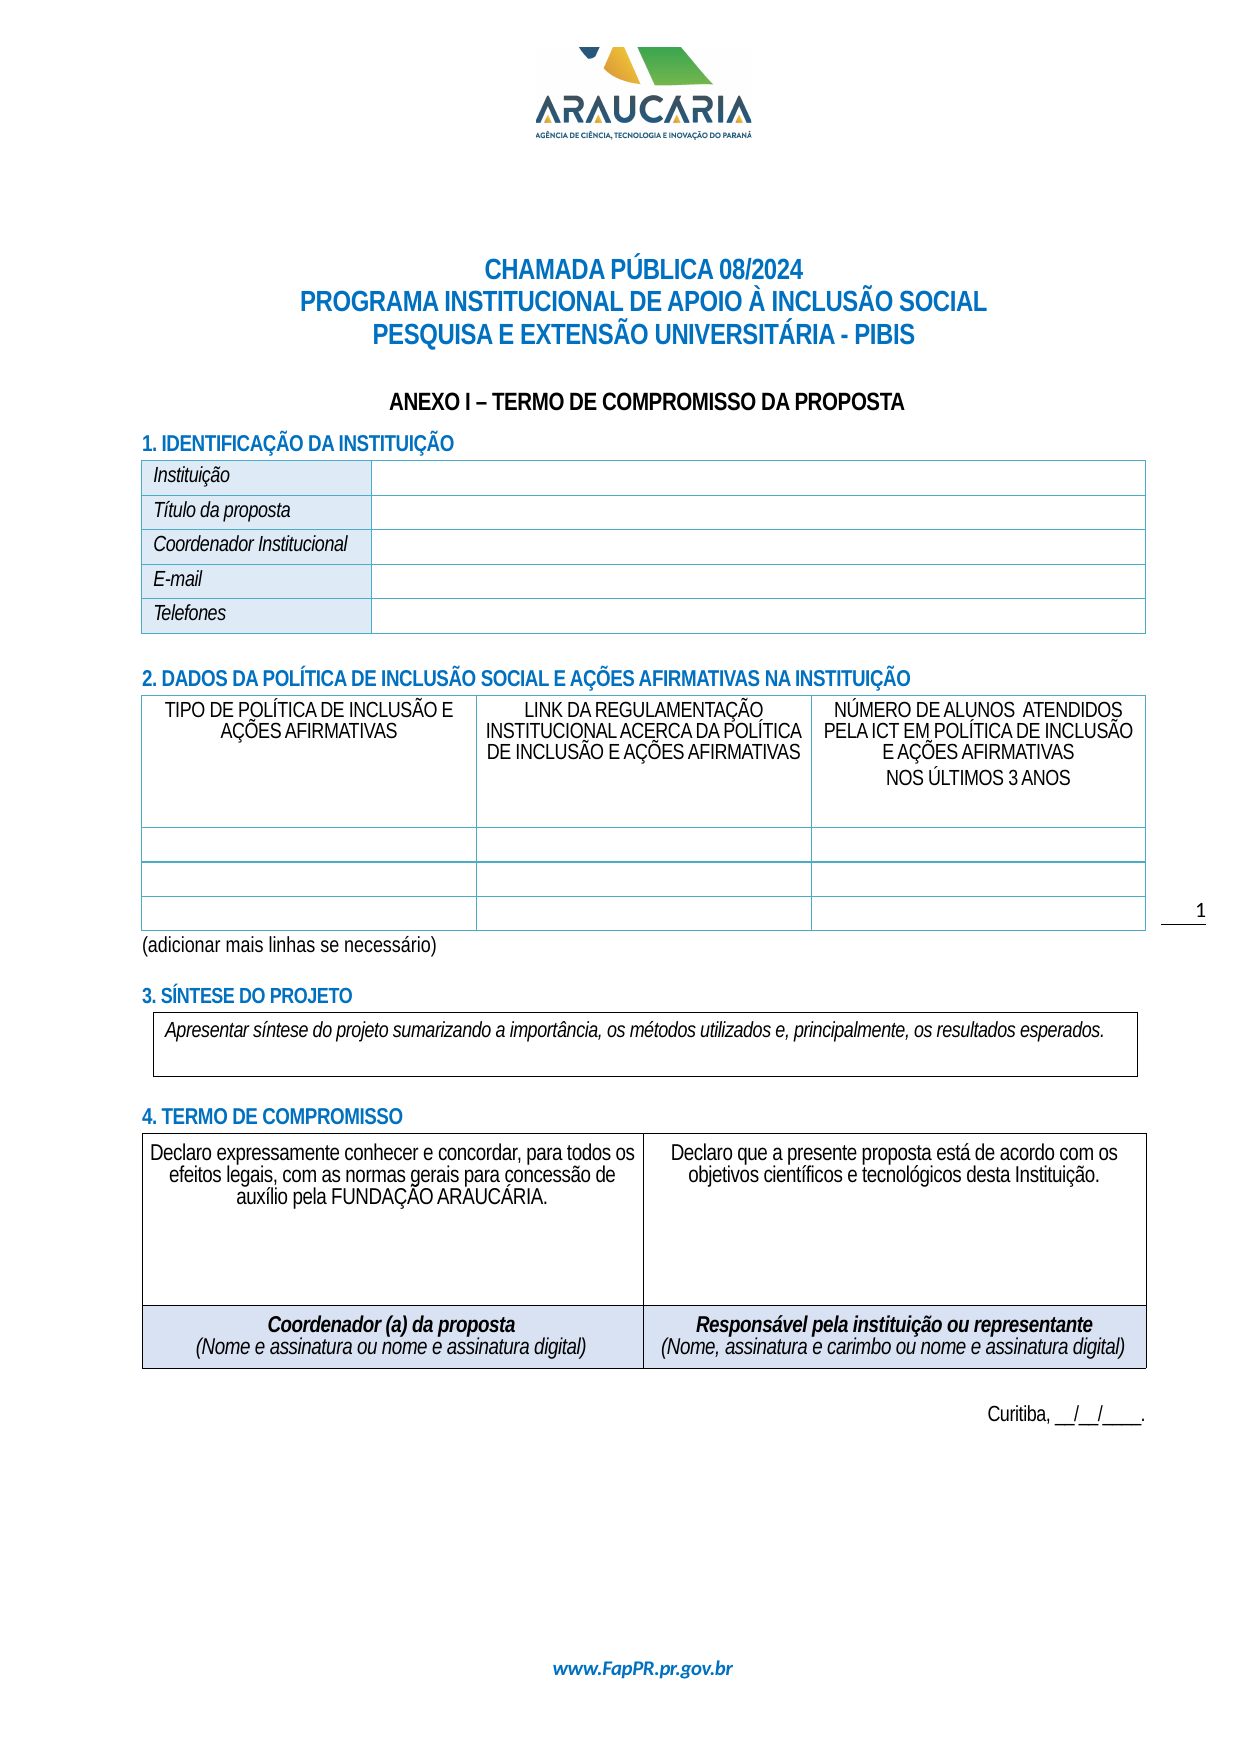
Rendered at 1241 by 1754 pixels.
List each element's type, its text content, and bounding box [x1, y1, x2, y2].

table_cell Telefones [142, 599, 371, 633]
text (adicionar mais linhas se necessário) [145, 936, 433, 957]
table_cell [372, 496, 1145, 529]
table_cell [142, 828, 476, 861]
table_header LINK DA REGULAMENTAÇÃO INSTITUCIONAL ACERCA DA POLÍTICA DE INCLUSÃO E AÇÕES AFIRMATIVAS [477, 696, 811, 827]
table_cell [812, 828, 1145, 861]
subtitle PESQUISA E EXTENSÃO UNIVERSITÁRIA - PIBIS [142, 321, 1146, 350]
table_header Apresentar síntese do projeto sumarizando a importância, os métodos utilizados e, principalmente, os resultados esperados. [154, 1013, 1137, 1076]
subtitle PROGRAMA INSTITUCIONAL DE APOIO À INCLUSÃO SOCIAL [142, 289, 1146, 317]
table_cell [142, 897, 476, 930]
table_cell Coordenador Institucional [142, 530, 371, 564]
text ANEXO I – TERMO DE COMPROMISSO DA PROPOSTA [143, 387, 1151, 415]
table_header Instituição [142, 461, 371, 495]
table_header Declaro que a presente proposta está de acordo com os objetivos científicos e tecnológicos desta Instituição. [644, 1134, 1146, 1305]
table_cell Responsável pela instituição ou representante (Nome, assinatura e carimbo ou nome e assinatura digital) [644, 1306, 1146, 1368]
table_cell [372, 565, 1145, 598]
table_header TIPO DE POLÍTICA DE INCLUSÃO E AÇÕES AFIRMATIVAS [142, 696, 476, 827]
text Curitiba, __/__/____. [142, 1404, 1146, 1426]
table_cell [812, 863, 1145, 896]
table_cell [812, 897, 1145, 930]
table_cell [372, 530, 1145, 564]
table_cell Coordenador (a) da proposta (Nome e assinatura ou nome e assinatura digital) [143, 1306, 643, 1368]
text CHAMADA PÚBLICA 08/2024 [142, 256, 1146, 285]
table_header NÚMERO DE ALUNOS ATENDIDOS PELA ICT EM POLÍTICA DE INCLUSÃO E AÇÕES AFIRMATIVAS NOS ÚLTIMOS 3 ANOS [812, 696, 1145, 827]
table_cell [372, 599, 1145, 633]
table_cell Título da proposta [142, 496, 371, 529]
picture [536, 47, 752, 140]
table_header [372, 461, 1145, 495]
table_cell E-mail [142, 565, 371, 598]
table_cell [477, 897, 811, 930]
table_cell [142, 863, 476, 896]
table_cell [477, 863, 811, 896]
text 3. SÍNTESE DO PROJETO [142, 986, 1146, 1008]
text (adicionar mais linhas se necessário) [432, 936, 1146, 957]
table_header Declaro expressamente conhecer e concordar, para todos os efeitos legais, com as normas gerais para concessão de auxílio pela FUNDAÇÃO ARAUCÁRIA. [143, 1134, 643, 1305]
subtitle 2. DADOS DA POLÍTICA DE INCLUSÃO SOCIAL E AÇÕES AFIRMATIVAS NA INSTITUIÇÃO [142, 668, 1146, 691]
subtitle 1. IDENTIFICAÇÃO DA INSTITUIÇÃO [142, 434, 1146, 456]
table_cell [477, 828, 811, 861]
subtitle 4. TERMO DE COMPROMISSO [142, 1106, 1146, 1129]
